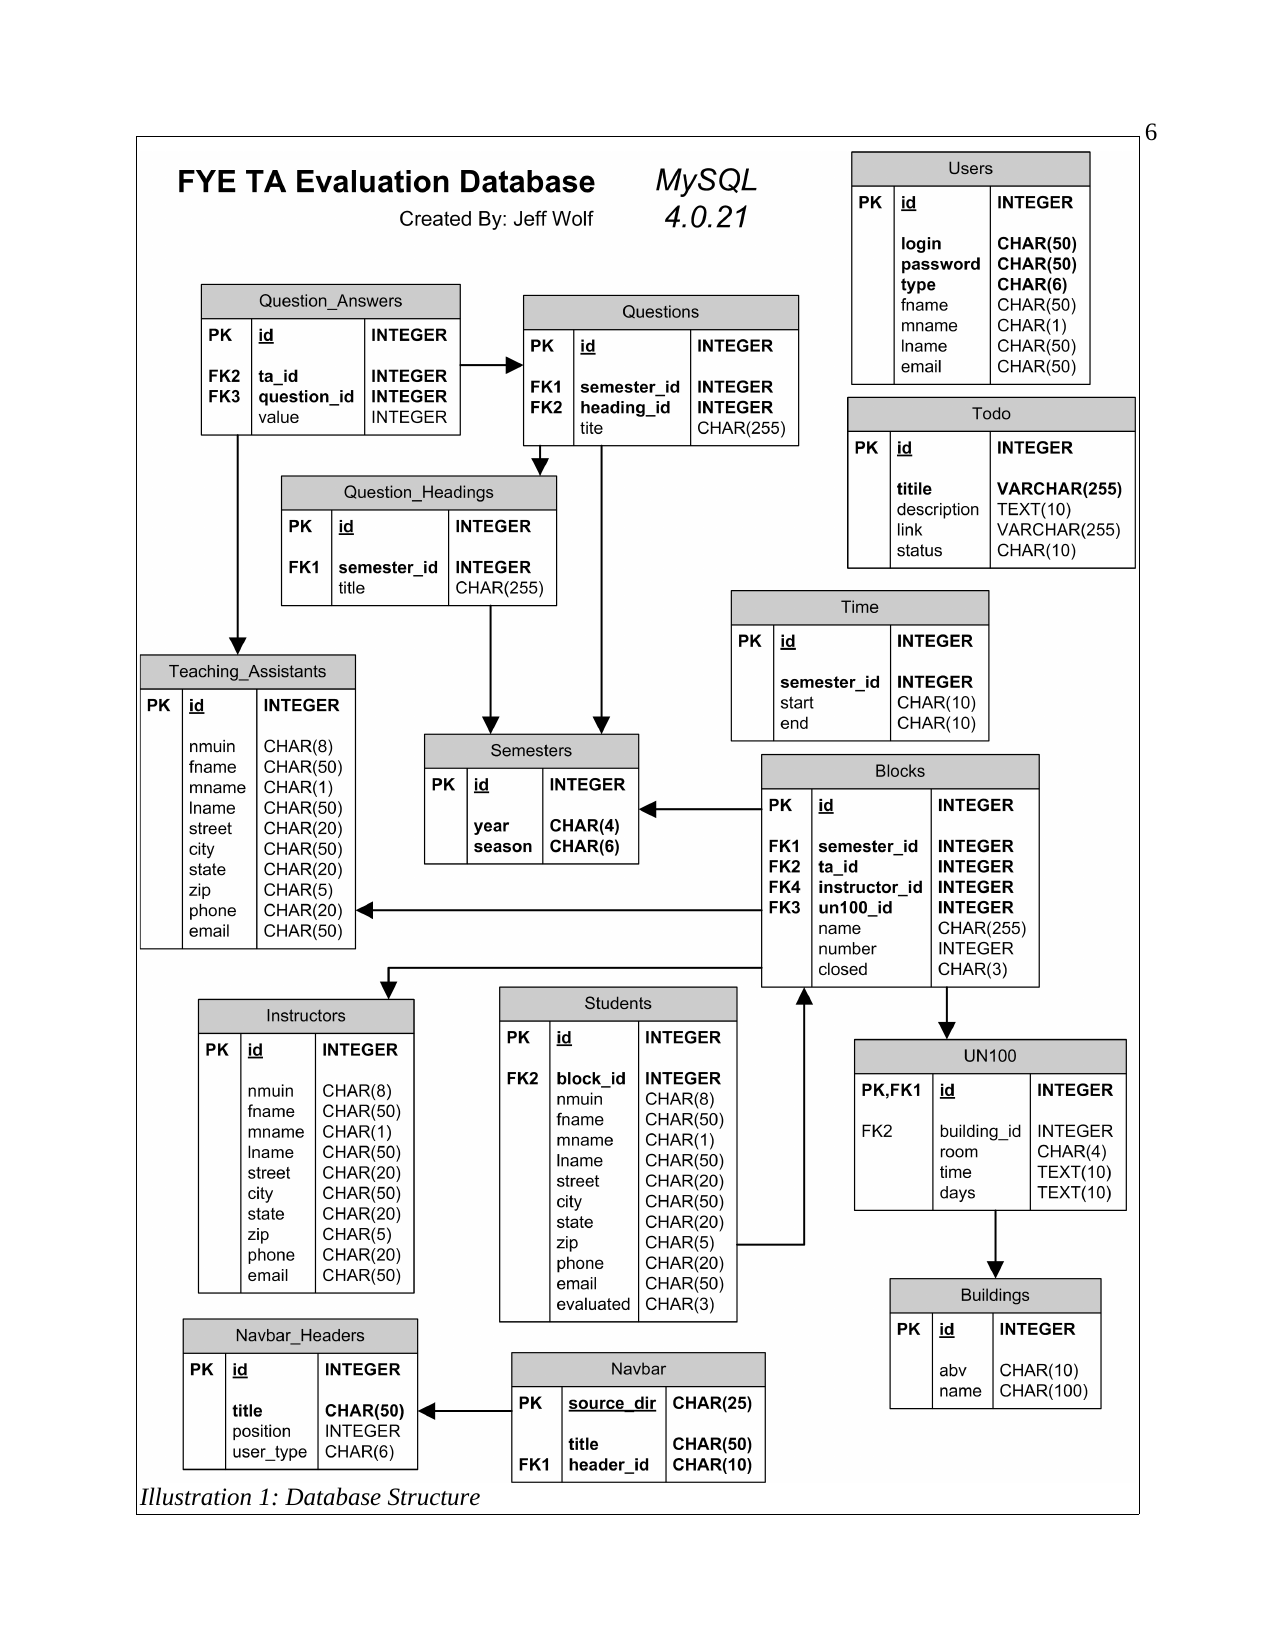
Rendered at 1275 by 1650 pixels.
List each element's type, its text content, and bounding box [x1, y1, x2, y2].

text Illustration 1: Database Structure [139, 1483, 1136, 1511]
picture [139, 151, 1136, 1483]
